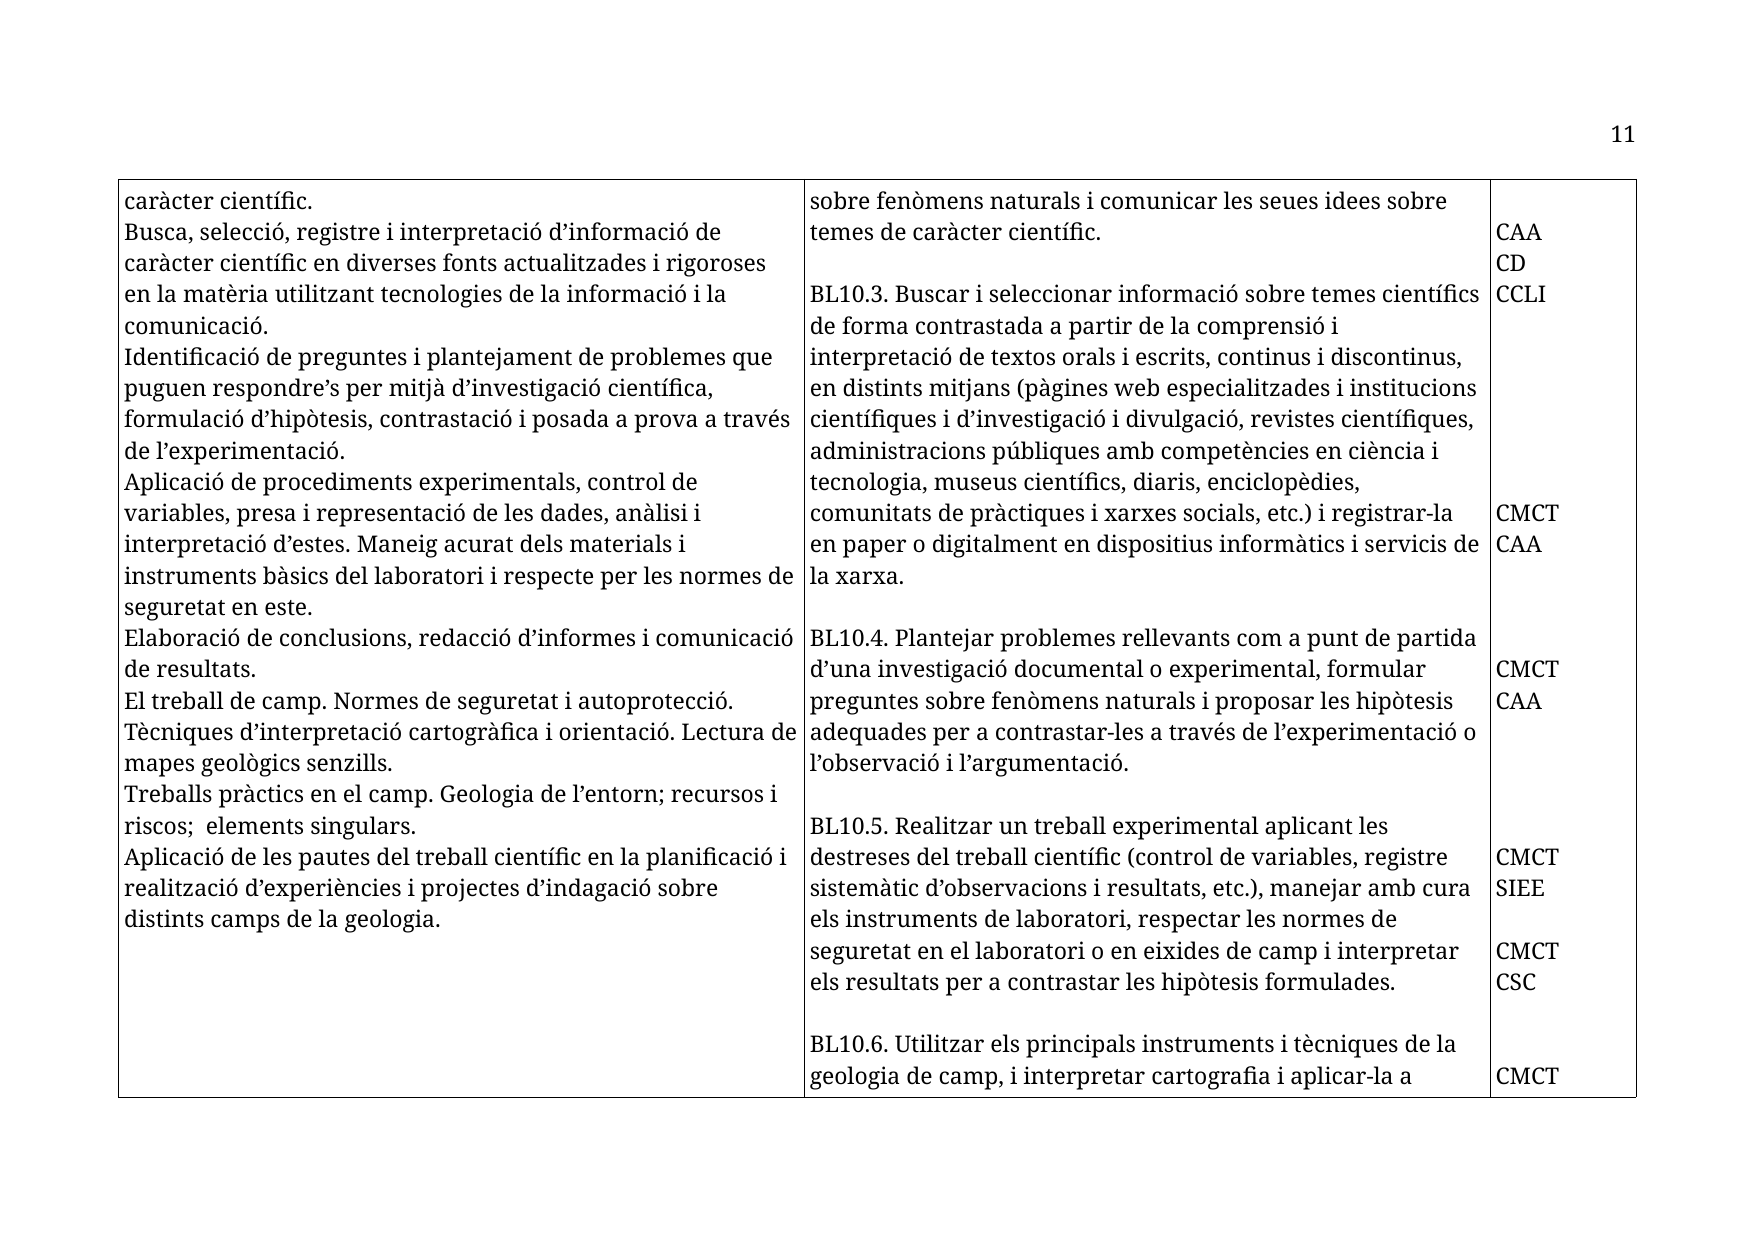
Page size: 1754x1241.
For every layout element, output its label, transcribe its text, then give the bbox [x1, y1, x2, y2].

table_cell CAA CD CCLI CMCT CAA CMCT CAA CMCT SIEE CMCT CSC CMCT [1491, 180, 1636, 1097]
table_cell caràcter científic. Busca, selecció, registre i interpretació d’informació de caràcter científic en diverses fonts actualitzades i rigoroses en la matèria utilitzant tecnologies de la informació i la comunicació. Identificació de preguntes i plantejament de problemes que puguen respondre’s per mitjà d’investigació científica, formulació d’hipòtesis, contrastació i posada a prova a través de l’experimentació. Aplicació de procediments experimentals, control de variables, presa i representació de les dades, anàlisi i interpretació d’estes. Maneig acurat dels materials i instruments bàsics del laboratori i respecte per les normes de seguretat en este. Elaboració de conclusions, redacció d’informes i comunicació de resultats. El treball de camp. Normes de seguretat i autoprotecció. Tècniques d’interpretació cartogràfica i orientació. Lectura de mapes geològics senzills. Treballs pràctics en el camp. Geologia de l’entorn; recursos i riscos; elements singulars. Aplicació de les pautes del treball científic en la planificació i realització d’experiències i projectes d’indagació sobre distints camps de la geologia. [119, 180, 804, 1097]
table_cell sobre fenòmens naturals i comunicar les seues idees sobre temes de caràcter científic. BL10.3. Buscar i seleccionar informació sobre temes científics de forma contrastada a partir de la comprensió i interpretació de textos orals i escrits, continus i discontinus, en distints mitjans (pàgines web especialitzades i institucions científiques i d’investigació i divulgació, revistes científiques, administracions públiques amb competències en ciència i tecnologia, museus científics, diaris, enciclopèdies, comunitats de pràctiques i xarxes socials, etc.) i registrar-la en paper o digitalment en dispositius informàtics i servicis de la xarxa. BL10.4. Plantejar problemes rellevants com a punt de partida d’una investigació documental o experimental, formular preguntes sobre fenòmens naturals i proposar les hipòtesis adequades per a contrastar-les a través de l’experimentació o l’observació i l’argumentació. BL10.5. Realitzar un treball experimental aplicant les destreses del treball científic (control de variables, registre sistemàtic d’observacions i resultats, etc.), manejar amb cura els instruments de laboratori, respectar les normes de seguretat en el laboratori o en eixides de camp i interpretar els resultats per a contrastar les hipòtesis formulades. BL10.6. Utilitzar els principals instruments i tècniques de la geologia de camp, i interpretar cartografia i aplicar-la a [805, 180, 1490, 1097]
